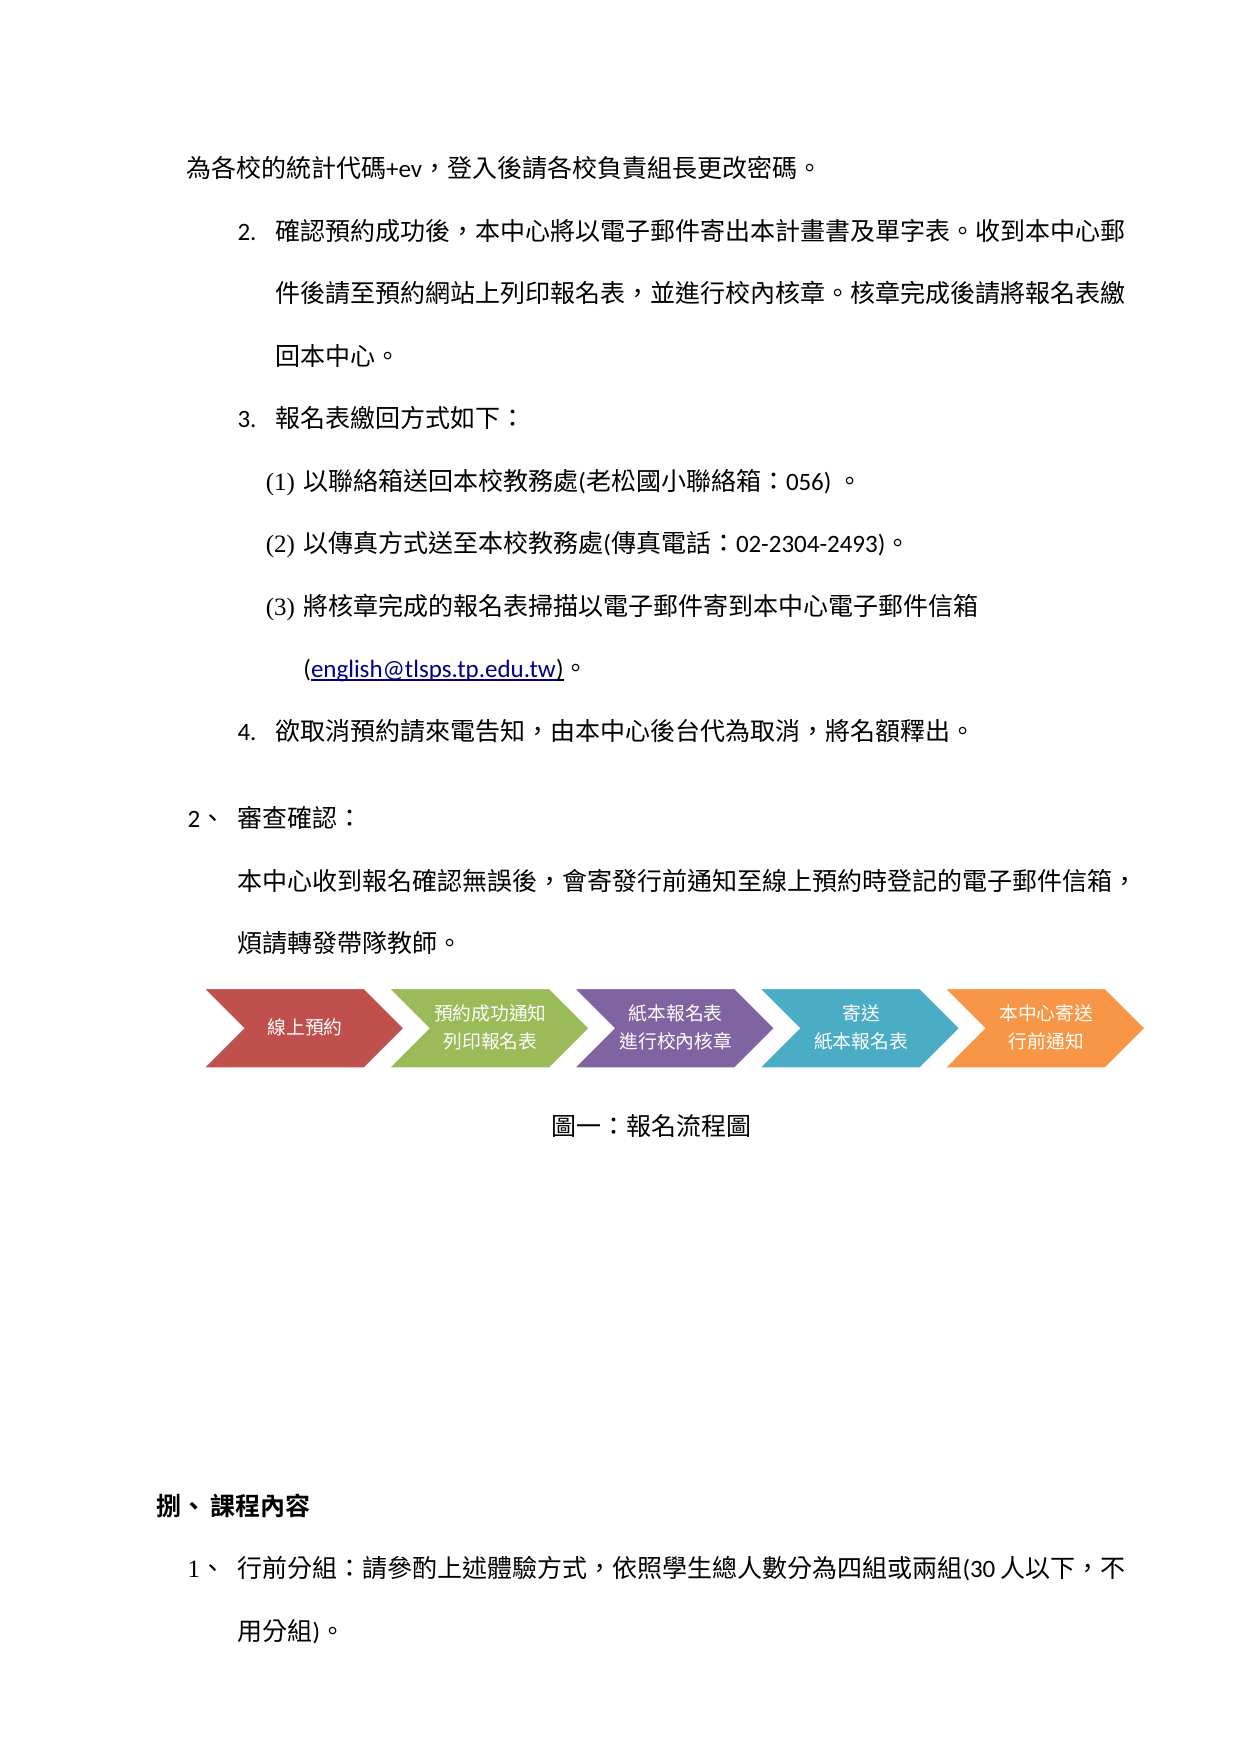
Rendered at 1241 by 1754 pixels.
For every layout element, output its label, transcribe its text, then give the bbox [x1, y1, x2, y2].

list 報名表繳回方式如下： [237, 375, 1128, 438]
list 課程內容 [157, 1463, 1128, 1525]
list 確認預約成功後，本中心將以電子郵件寄出本計畫書及單字表。收到本中心郵件後請至預約網站上列印報名表，並進行校內核章。核章完成後請將報名表繳回本中心。 [237, 188, 1128, 375]
list 欲取消預約請來電告知，由本中心後台代為取消，將名額釋出。 [237, 688, 1128, 750]
text 為各校的統計代碼+ev，登入後請各校負責組長更改密碼。 [112, 125, 1128, 188]
text 本中心收到報名確認無誤後，會寄發行前通知至線上預約時登記的電子郵件信箱，煩請轉發帶隊教師。 [237, 838, 1128, 963]
list 行前分組：請參酌上述體驗方式，依照學生總人數分為四組或兩組(30人以下，不用分組)。 [187, 1525, 1128, 1650]
list 審查確認： [187, 775, 1128, 838]
list 以傳真方式送至本校教務處(傳真電話：02-2304-2493)。 [266, 500, 1128, 563]
list 以聯絡箱送回本校教務處(老松國小聯絡箱：056) 。 [266, 438, 1128, 500]
list 將核章完成的報名表掃描以電子郵件寄到本中心電子郵件信箱(english@tlsps.tp.edu.tw)。 [266, 563, 1128, 688]
